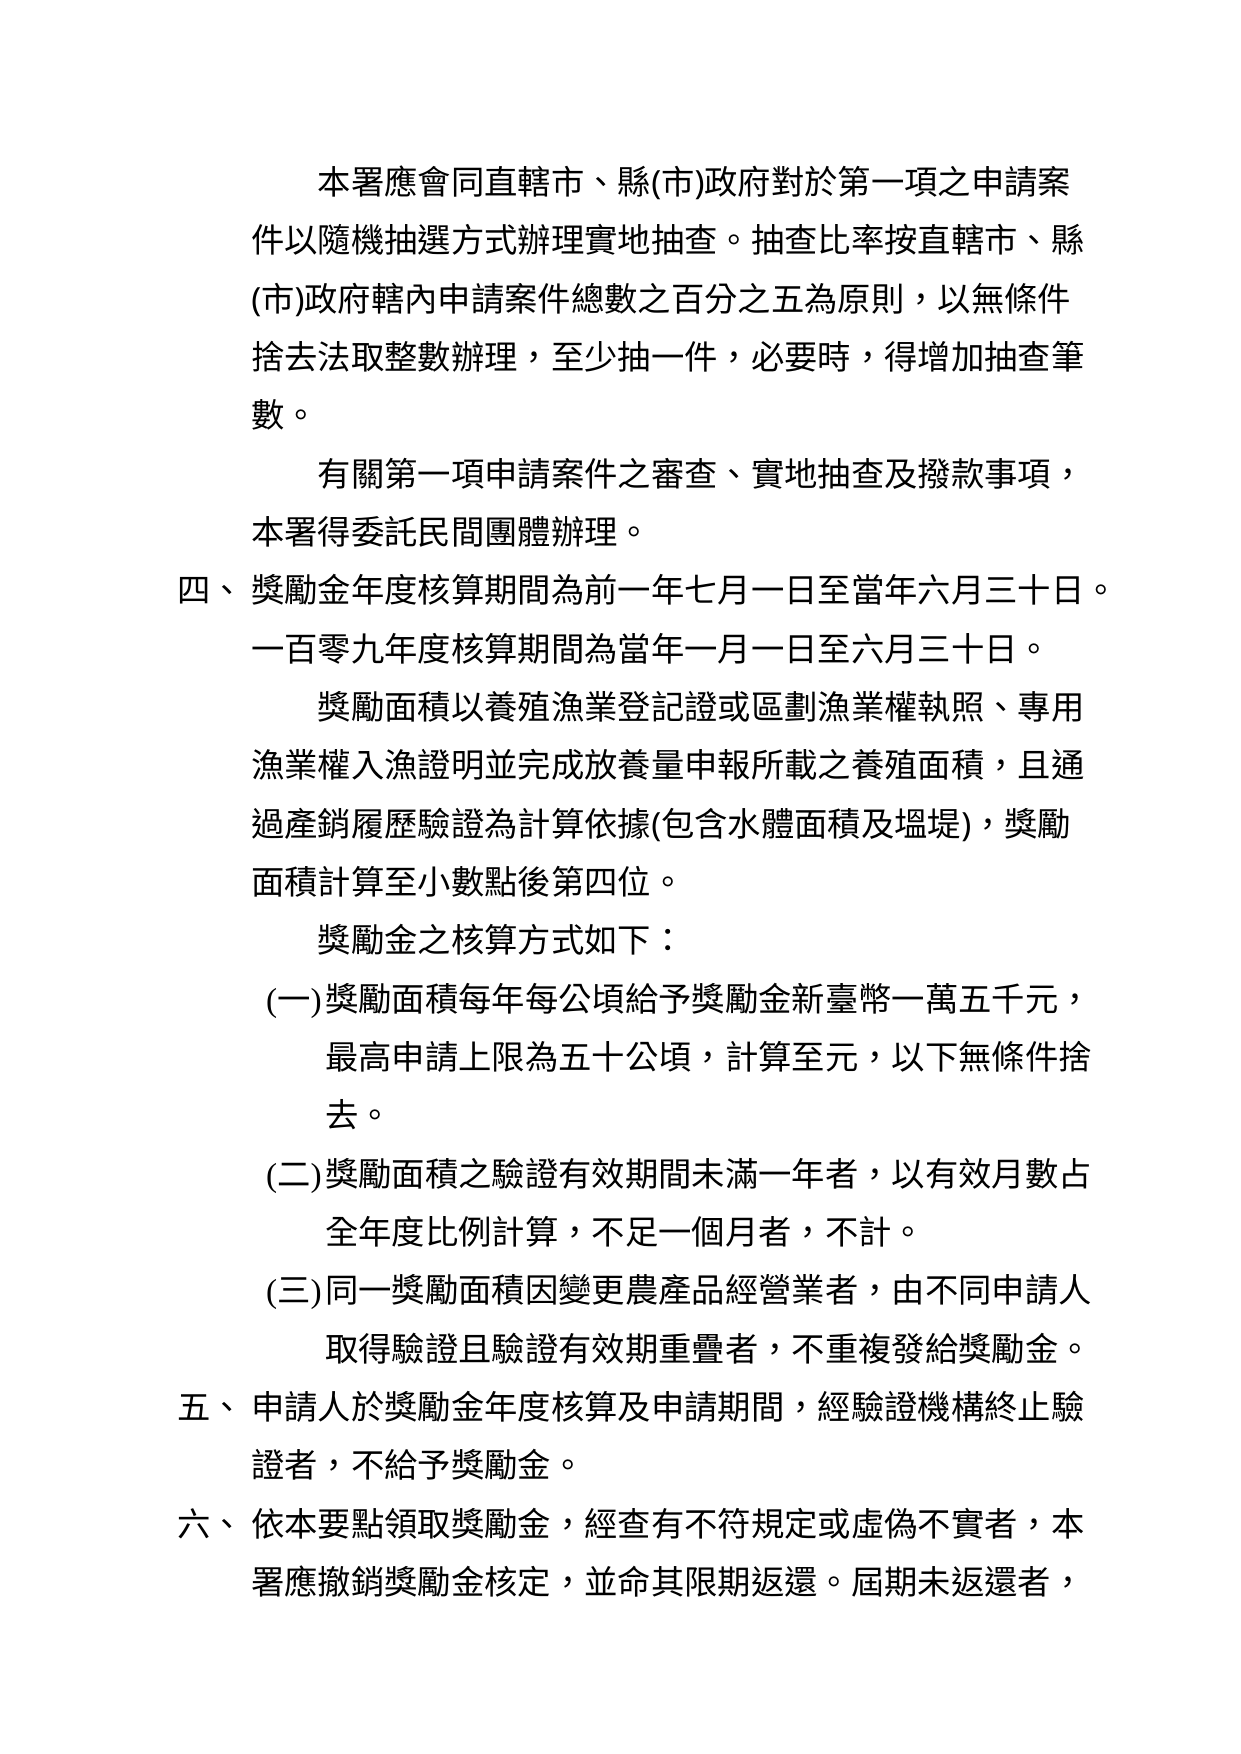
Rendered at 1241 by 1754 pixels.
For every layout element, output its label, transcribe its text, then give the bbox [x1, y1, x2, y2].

list 獎勵面積之驗證有效期間未滿一年者，以有效月數占全年度比例計算，不足一個月者，不計。 [266, 1139, 1092, 1256]
text 本署應會同直轄市、縣(市)政府對於第一項之申請案件以隨機抽選方式辦理實地抽查。抽查比率按直轄市、縣(市)政府轄內申請案件總數之百分之五為原則，以無條件捨去法取整數辦理，至少抽一件，必要時，得增加抽查筆數。 [251, 148, 1092, 439]
list 獎勵面積每年每公頃給予獎勵金新臺幣一萬五千元，最高申請上限為五十公頃，計算至元，以下無條件捨去。 [266, 964, 1092, 1139]
text 獎勵面積以養殖漁業登記證或區劃漁業權執照、專用漁業權入漁證明並完成放養量申報所載之養殖面積，且通過產銷履歷驗證為計算依據(包含水體面積及塭堤)，獎勵面積計算至小數點後第四位。 [251, 673, 1092, 906]
list 申請人於獎勵金年度核算及申請期間，經驗證機構終止驗證者，不給予獎勵金。 [177, 1373, 1092, 1489]
text 有關第一項申請案件之審查、實地抽查及撥款事項，本署得委託民間團體辦理。 [251, 439, 1092, 556]
list 獎勵金年度核算期間為前一年七月一日至當年六月三十日。一百零九年度核算期間為當年一月一日至六月三十日。 [177, 556, 1092, 673]
text 獎勵金之核算方式如下： [251, 906, 1092, 964]
list 同一獎勵面積因變更農產品經營業者，由不同申請人取得驗證且驗證有效期重疊者，不重複發給獎勵金。 [266, 1256, 1092, 1373]
list 依本要點領取獎勵金，經查有不符規定或虛偽不實者，本署應撤銷獎勵金核定，並命其限期返還。屆期未返還者， [177, 1489, 1092, 1606]
